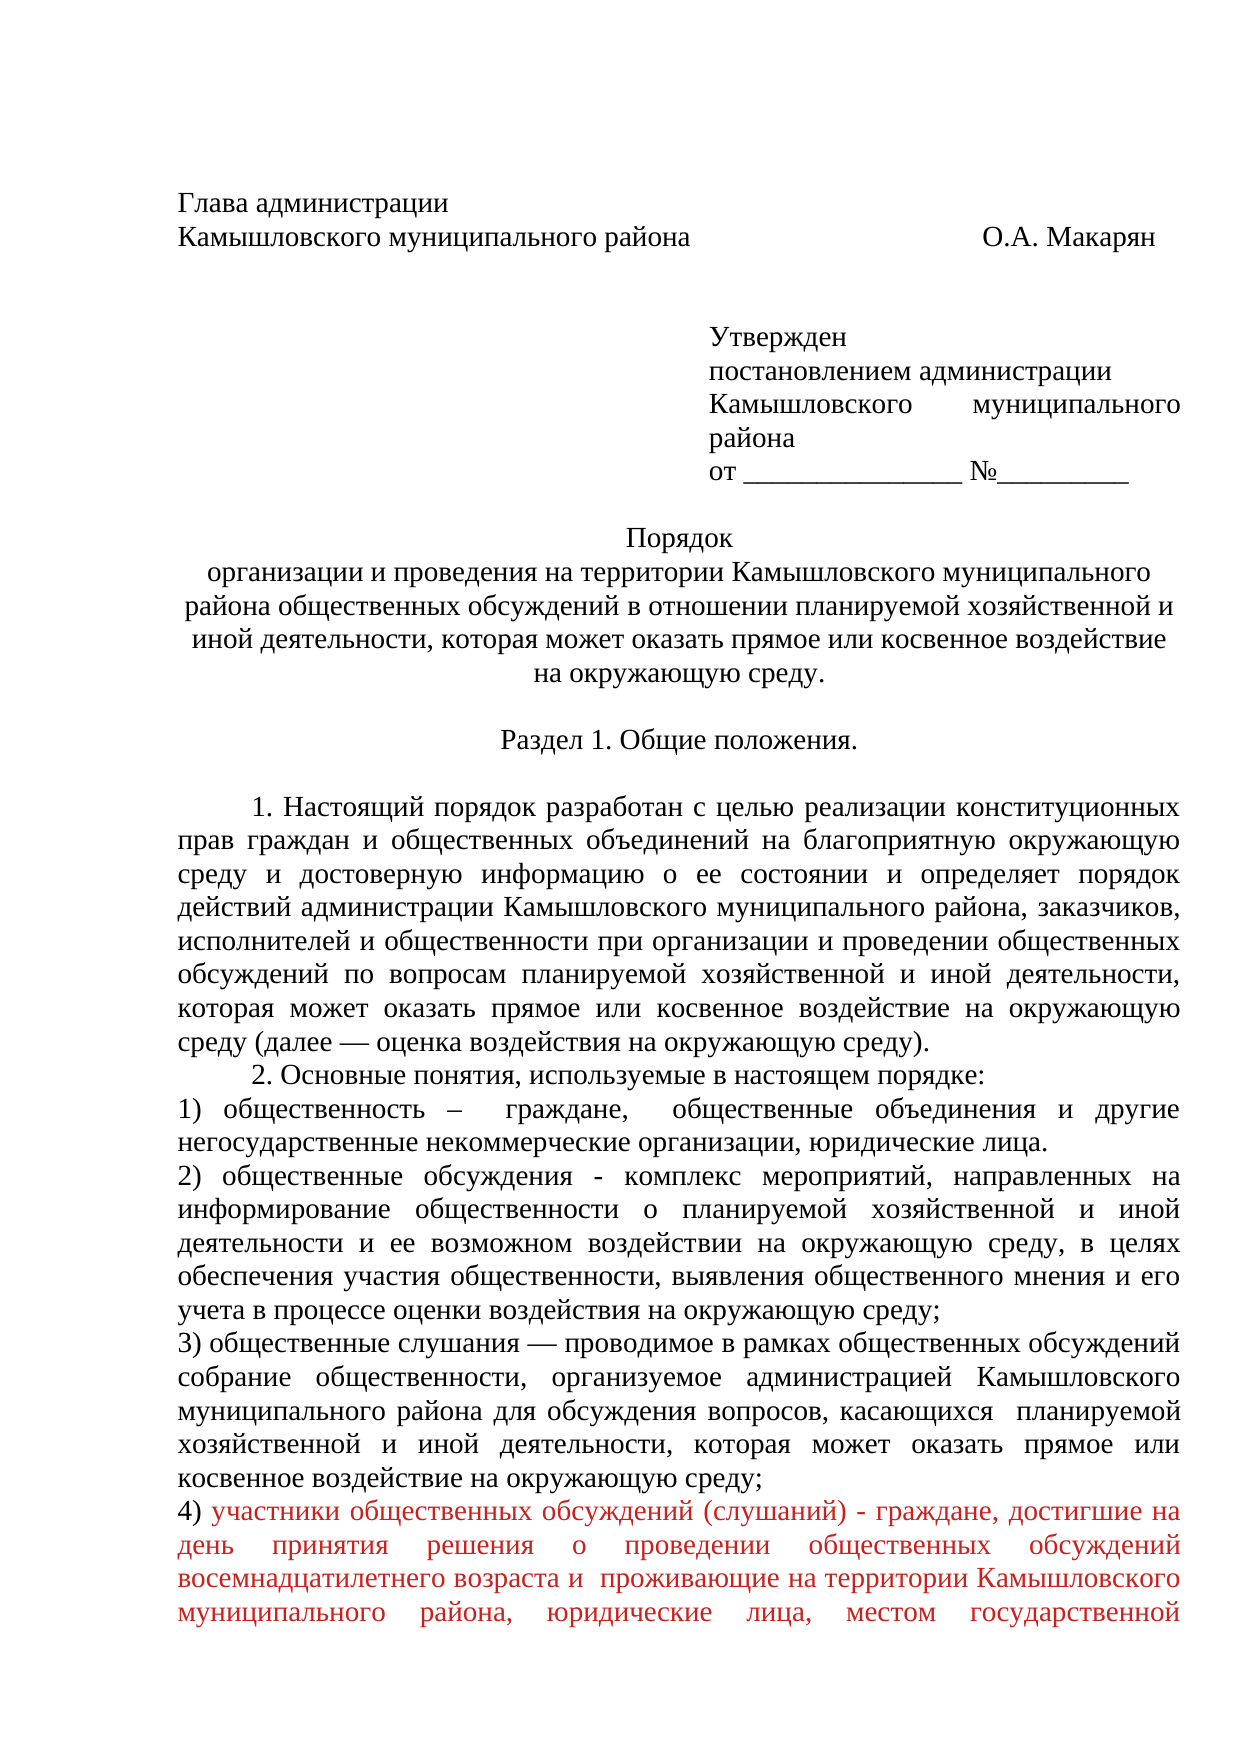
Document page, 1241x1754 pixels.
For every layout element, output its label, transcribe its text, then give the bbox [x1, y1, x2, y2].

text 1. Настоящий порядок разработан с целью реализации конституционных прав граждан и общественных объединений на благоприятную окружающую среду и достоверную информацию о ее состоянии и определяет порядок действий администрации Камышловского муниципального района, заказчиков, исполнителей и общественности при организации и проведении общественных обсуждений по вопросам планируемой хозяйственной и иной деятельности, которая может оказать прямое или косвенное воздействие на окружающую среду (далее — оценка воздействия на окружающую среду). [177, 789, 1181, 1057]
text 2) общественные обсуждения - комплекс мероприятий, направленных на информирование общественности о планируемой хозяйственной и иной деятельности и ее возможном воздействии на окружающую среду, в целях обеспечения участия общественности, выявления общественного мнения и его учета в процессе оценки воздействия на окружающую среду; [177, 1158, 1181, 1326]
text 3) общественные слушания — проводимое в рамках общественных обсуждений собрание общественности, организуемое администрацией Камышловского муниципального района для обсуждения вопросов, касающихся планируемой хозяйственной и иной деятельности, которая может оказать прямое или косвенное воздействие на окружающую среду; [177, 1326, 1181, 1493]
text Камышловского муниципального района [709, 386, 1181, 453]
text от _______________ №_________ [709, 453, 1181, 487]
text постановлением администрации [709, 353, 1181, 386]
text 1) общественность – граждане, общественные объединения и другие негосударственные некоммерческие организации, юридические лица. [177, 1091, 1181, 1158]
text Камышловского муниципального района О.А. Макарян [177, 219, 1181, 252]
text 2. Основные понятия, используемые в настоящем порядке: [177, 1057, 1181, 1091]
text 4) участники общественных обсуждений (слушаний) - граждане, достигшие на день принятия решения о проведении общественных обсуждений восемнадцатилетнего возраста и проживающие на территории Камышловского муниципального района, юридические лица, местом государственной [177, 1493, 1181, 1627]
text Раздел 1. Общие положения. [177, 722, 1181, 755]
text Утвержден [709, 319, 1181, 353]
text организации и проведения на территории Камышловского муниципального района общественных обсуждений в отношении планируемой хозяйственной и иной деятельности, которая может оказать прямое или косвенное воздействие на окружающую среду. [177, 554, 1181, 688]
text Порядок [177, 521, 1181, 554]
text Глава администрации [177, 185, 1181, 219]
